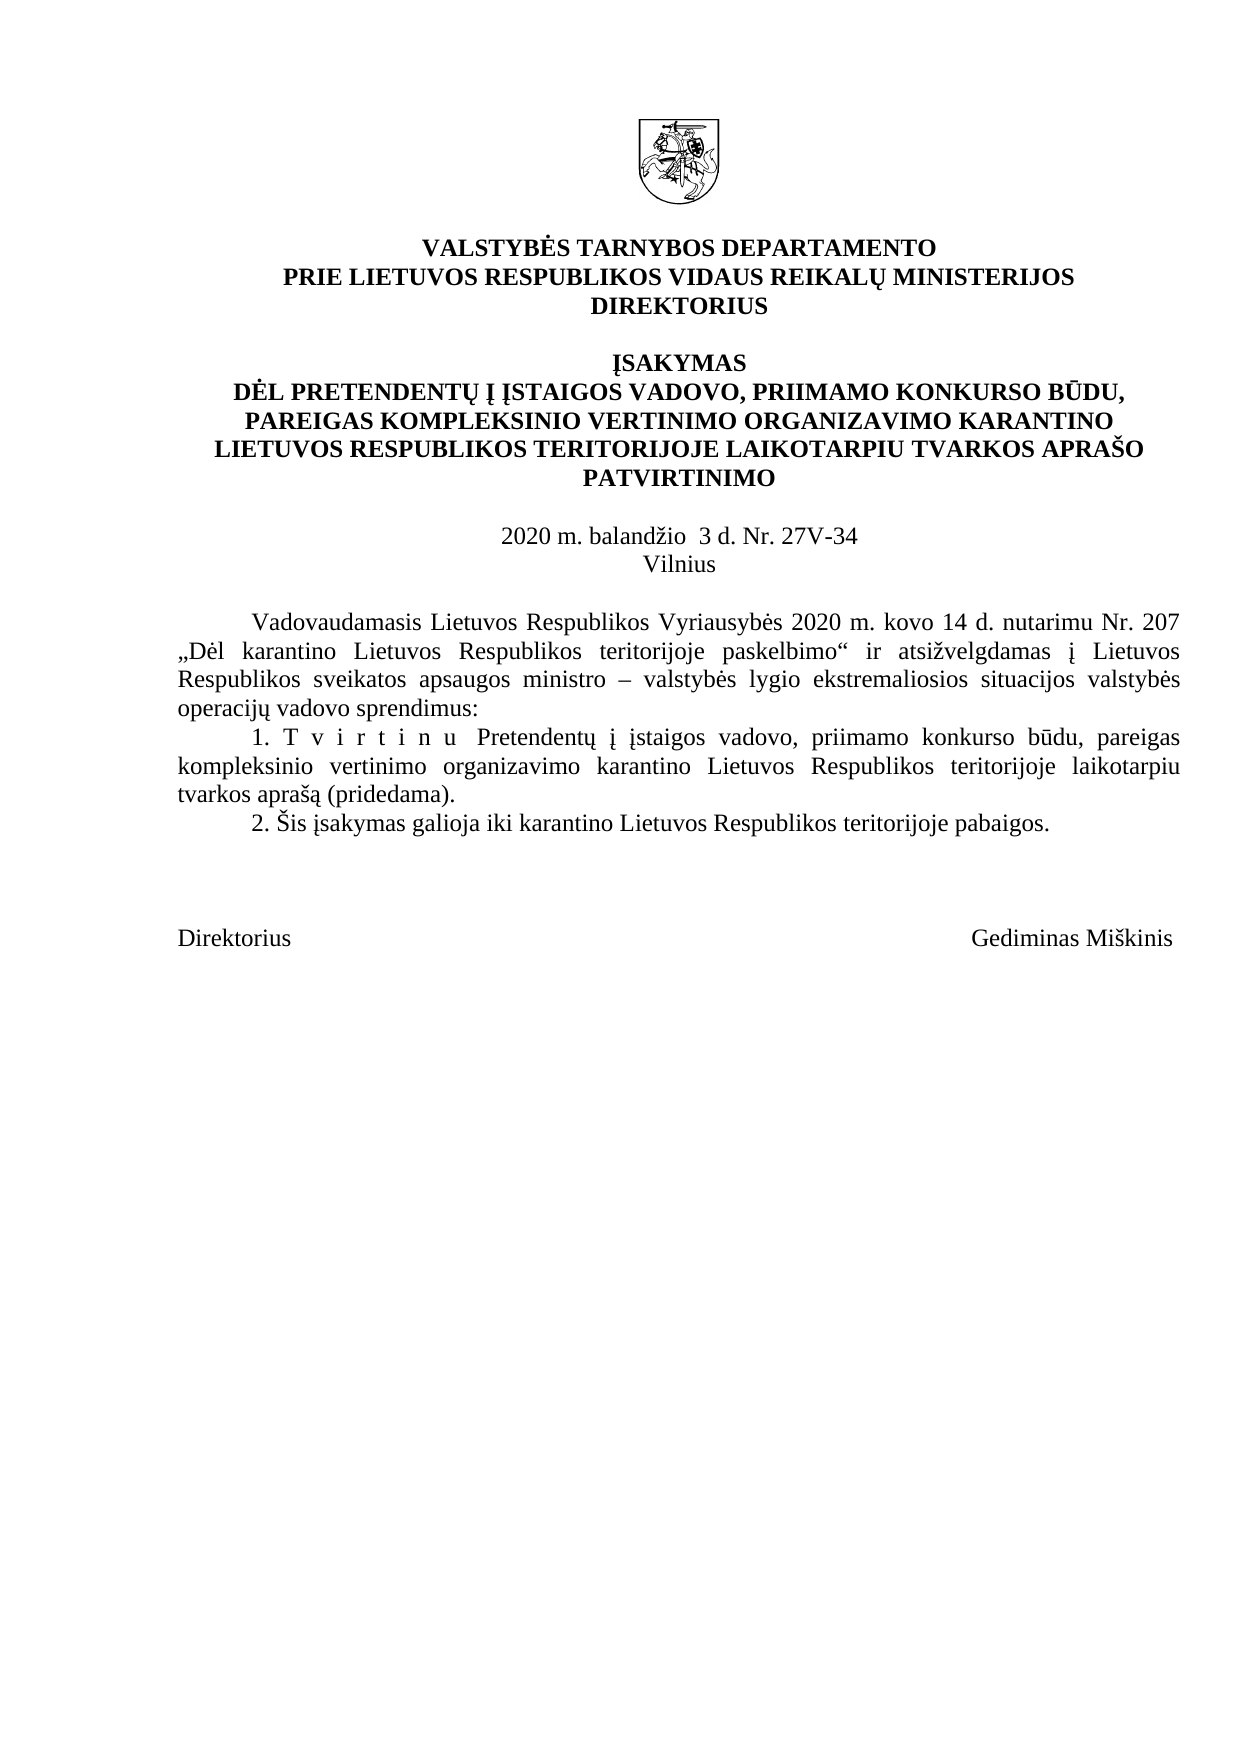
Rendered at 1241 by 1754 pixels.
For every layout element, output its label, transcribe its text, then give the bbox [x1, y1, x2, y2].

text Vilnius [177, 549, 1181, 578]
text DĖL PRETENDENTŲ Į ĮSTAIGOS VADOVO, PRIIMAMO KONKURSO BŪDU, PAREIGAS KOMPLEKSINIO VERTINIMO ORGANIZAVIMO KARANTINO LIETUVOS RESPUBLIKOS TERITORIJOJE LAIKOTARPIU TVARKOS APRAŠO PATVIRTINIMO [177, 377, 1181, 492]
text 2. Šis įsakymas galioja iki karantino Lietuvos Respublikos teritorijoje pabaigos. [177, 808, 1181, 837]
text Direktorius Gediminas Miškinis [177, 923, 1181, 952]
text 2020 m. balandžio 3 d. Nr. 27V-34 [177, 521, 1181, 549]
text Vadovaudamasis Lietuvos Respublikos Vyriausybės 2020 m. kovo 14 d. nutarimu Nr. 207 „Dėl karantino Lietuvos Respublikos teritorijoje paskelbimo“ ir atsižvelgdamas į Lietuvos Respublikos sveikatos apsaugos ministro – valstybės lygio ekstremaliosios situacijos valstybės operacijų vadovo sprendimus: [177, 607, 1181, 722]
text DIREKTORIUS [177, 291, 1181, 319]
text ĮSAKYMAS [177, 348, 1181, 377]
text PRIE LIETUVOS RESPUBLIKOS VIDAUS REIKALŲ MINISTERIJOS [177, 262, 1181, 291]
text 1. T v i r t i n u Pretendentų į įstaigos vadovo, priimamo konkurso būdu, pareigas kompleksinio vertinimo organizavimo karantino Lietuvos Respublikos teritorijoje laikotarpiu tvarkos aprašą (pridedama). [177, 722, 1181, 808]
text VALSTYBĖS TARNYBOS DEPARTAMENTO [177, 233, 1181, 262]
